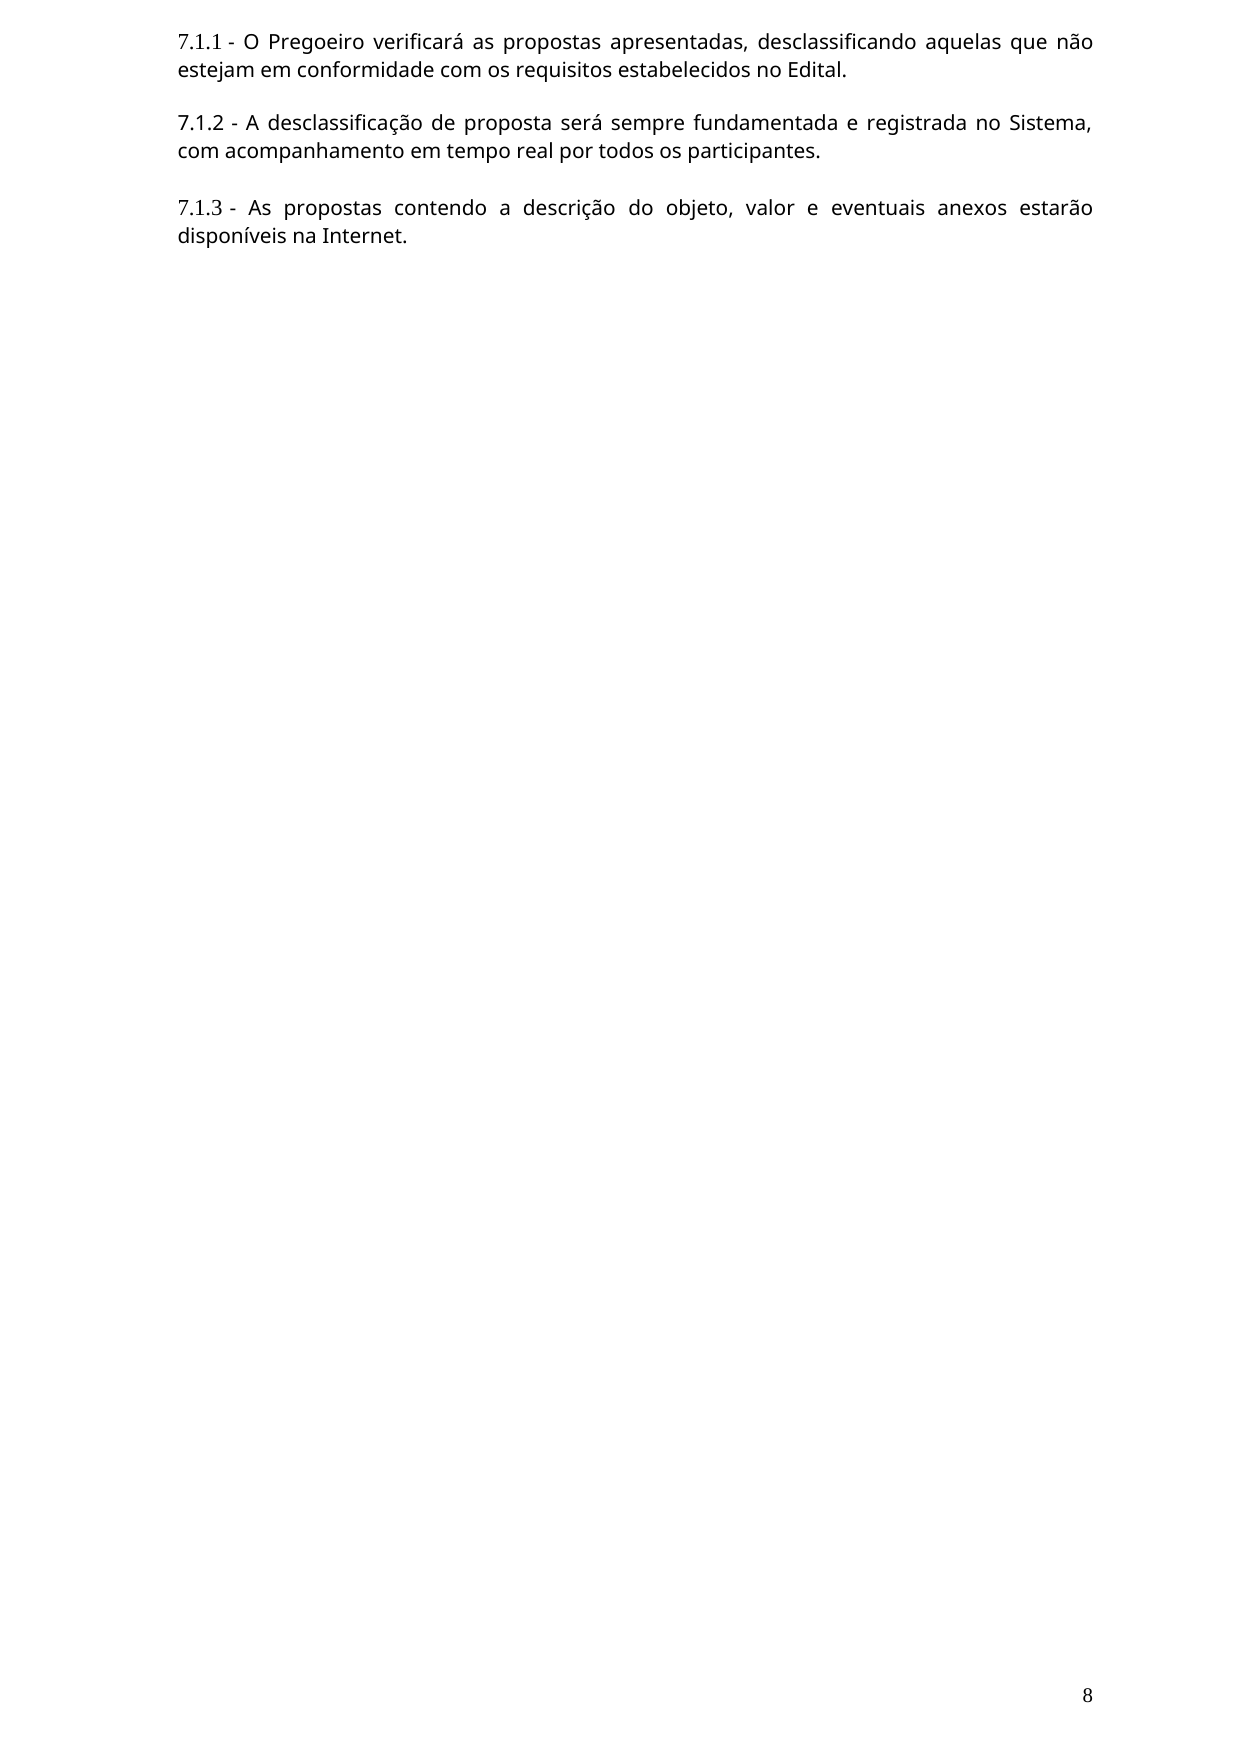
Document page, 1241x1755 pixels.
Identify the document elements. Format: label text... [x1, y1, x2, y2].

list - O Pregoeiro verificará as propostas apresentadas, desclassificando aquelas que não estejam em conformidade com os requisitos estabelecidos no Edital. [177, 27, 1093, 84]
list - As propostas contendo a descrição do objeto, valor e eventuais anexos estarão disponíveis na Internet. [177, 193, 1093, 250]
list - A desclassificação de proposta será sempre fundamentada e registrada no Sistema, com acompanhamento em tempo real por todos os participantes. [177, 108, 1093, 165]
